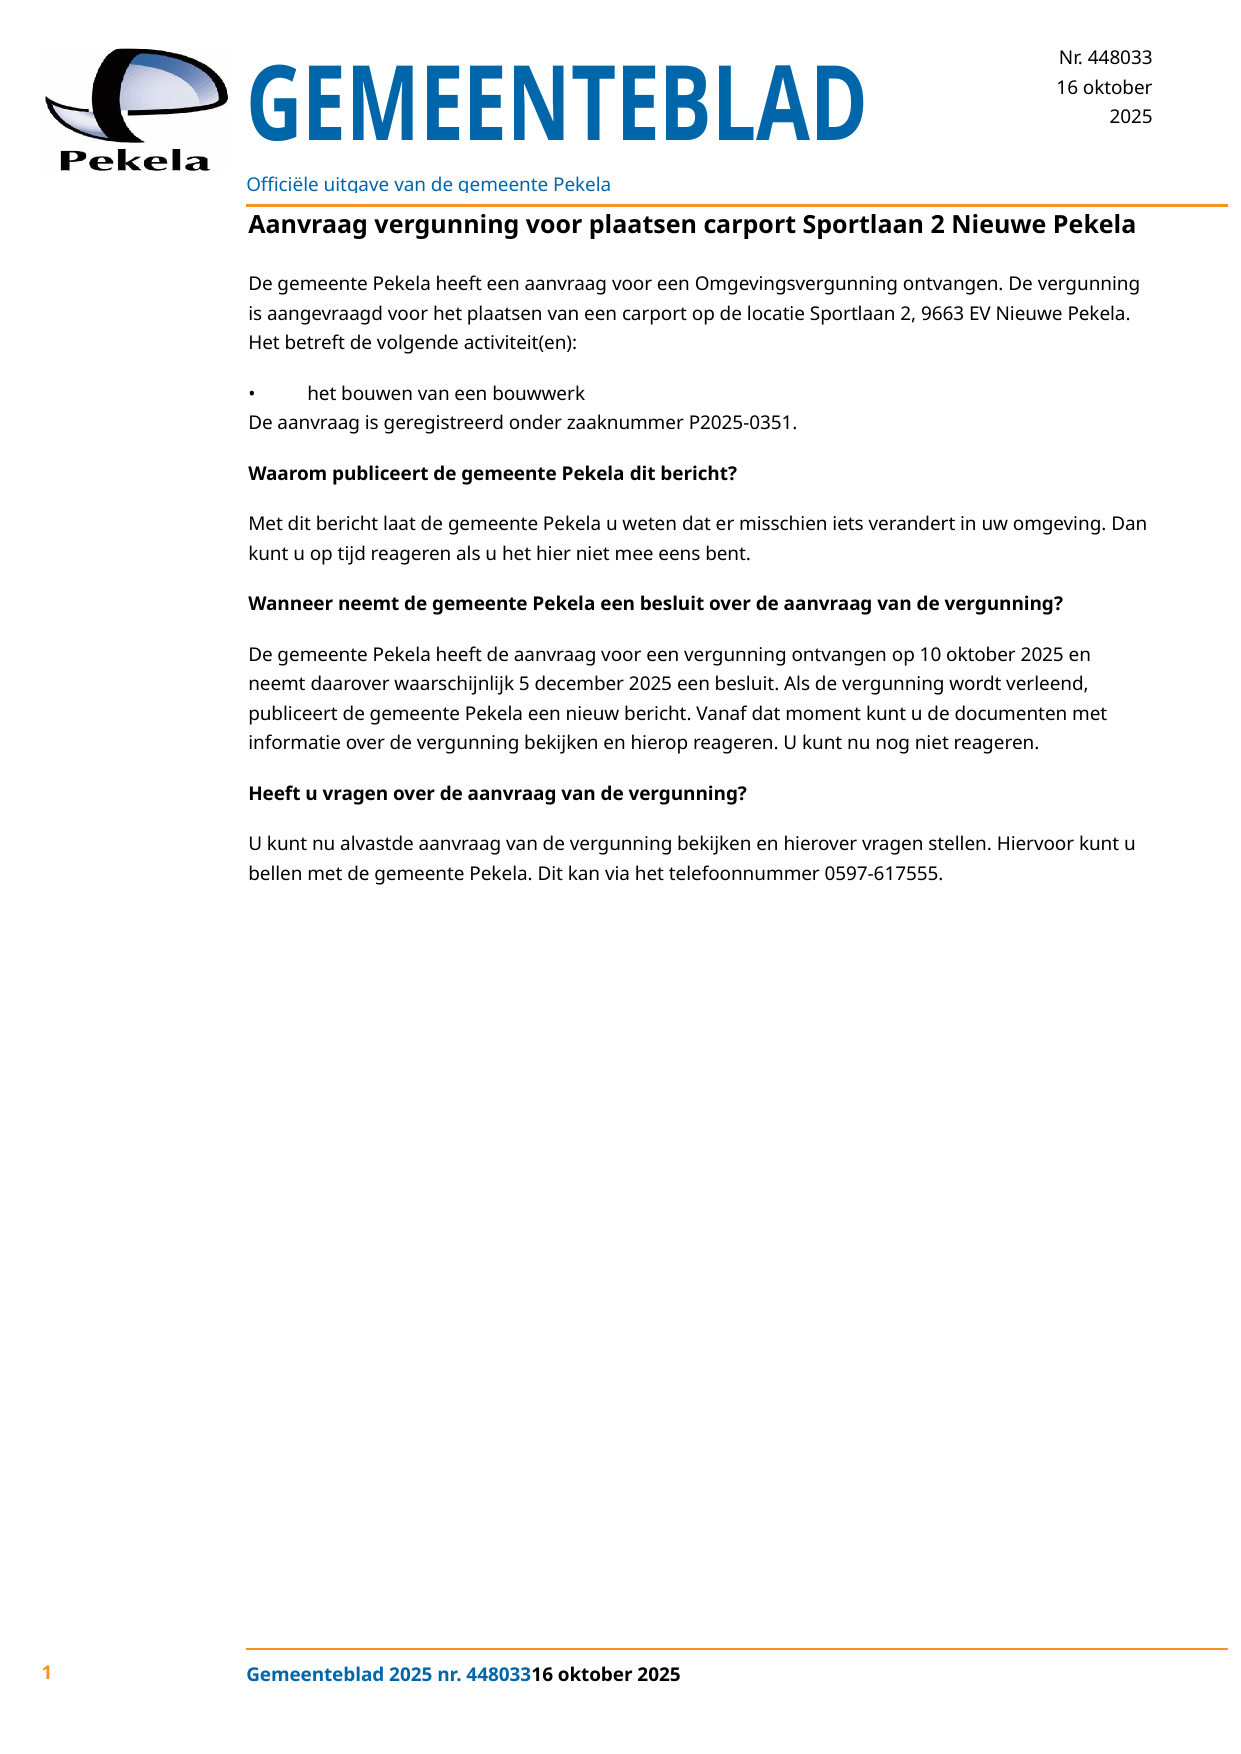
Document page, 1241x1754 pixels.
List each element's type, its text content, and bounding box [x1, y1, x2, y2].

text De gemeente Pekela heeft de aanvraag voor een vergunning ontvangen op 10 oktober 2025 en neemt daarover waarschijnlijk 5 december 2025 een besluit. Als de vergunning wordt verleend, publiceert de gemeente Pekela een nieuw bericht. Vanaf dat moment kunt u de documenten met informatie over de vergunning bekijken en hierop reageren. U kunt nu nog niet reageren. [248, 641, 1152, 755]
picture [41, 47, 231, 172]
text Heeft u vragen over de aanvraag van de vergunning? [248, 780, 1152, 806]
text U kunt nu alvastde aanvraag van de vergunning bekijken en hierover vragen stellen. Hiervoor kunt u bellen met de gemeente Pekela. Dit kan via het telefoonnummer 0597-617555. [248, 830, 1152, 886]
text De aanvraag is geregistreerd onder zaaknummer P2025-0351. [248, 409, 1152, 435]
text Aanvraag vergunning voor plaatsen carport Sportlaan 2 Nieuwe Pekela [248, 207, 1152, 241]
text Wanneer neemt de gemeente Pekela een besluit over de aanvraag van de vergunning? [248, 590, 1152, 616]
text De gemeente Pekela heeft een aanvraag voor een Omgevingsvergunning ontvangen. De vergunning is aangevraagd voor het plaatsen van een carport op de locatie Sportlaan 2, 9663 EV Nieuwe Pekela. Het betreft de volgende activiteit(en): [248, 270, 1152, 355]
list het bouwen van een bouwwerk [248, 380, 1152, 406]
text Waarom publiceert de gemeente Pekela dit bericht? [248, 460, 1152, 486]
text Met dit bericht laat de gemeente Pekela u weten dat er misschien iets verandert in uw omgeving. Dan kunt u op tijd reageren als u het hier niet mee eens bent. [248, 510, 1152, 566]
